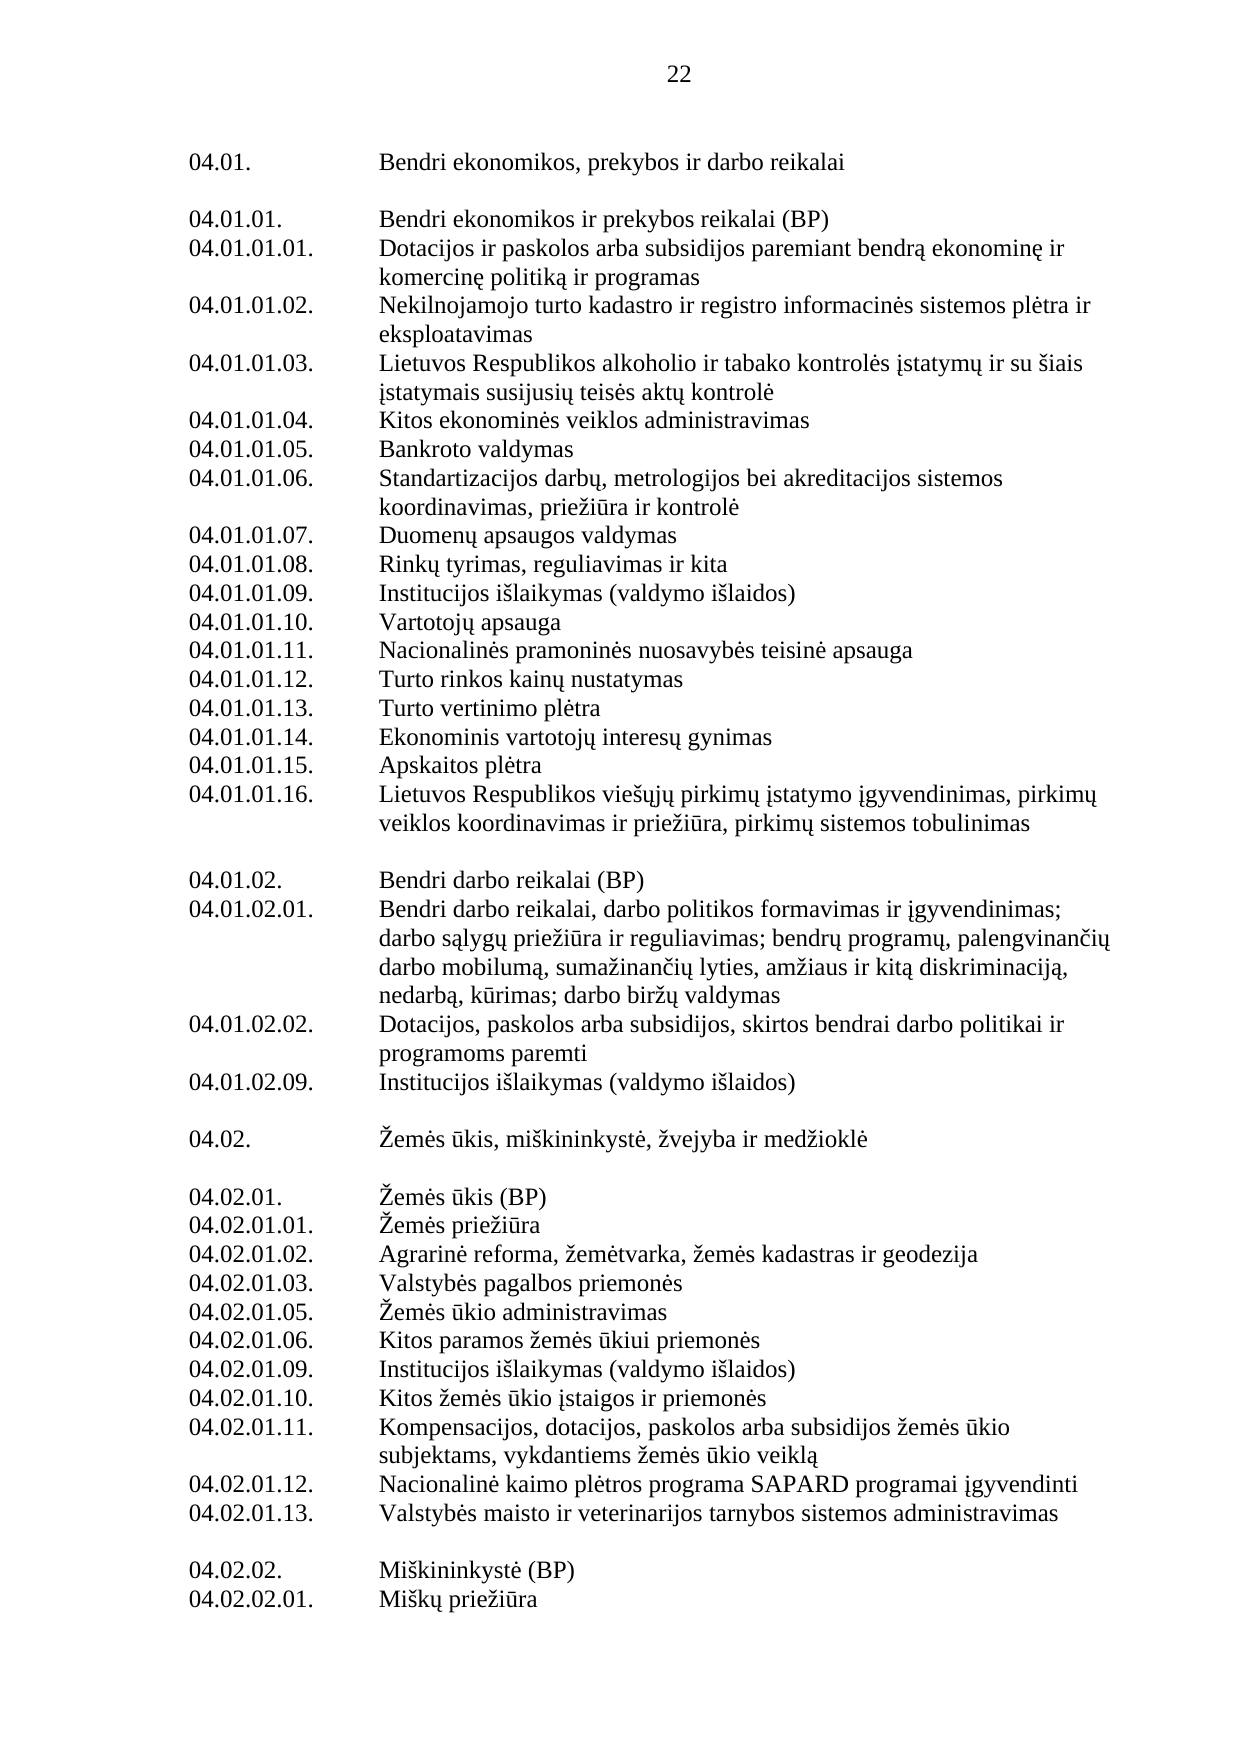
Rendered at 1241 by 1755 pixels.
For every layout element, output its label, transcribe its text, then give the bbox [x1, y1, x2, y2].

table_cell Institucijos išlaikymas (valdymo išlaidos) [367, 578, 1122, 607]
table_cell Vartotojų apsauga [367, 607, 1122, 636]
table_cell Dotacijos ir paskolos arba subsidijos paremiant bendrą ekonominę ir komercinę politiką ir programas [367, 233, 1122, 291]
table_cell Bendri darbo reikalai, darbo politikos formavimas ir įgyvendinimas; darbo sąlygų priežiūra ir reguliavimas; bendrų programų, palengvinančių darbo mobilumą, sumažinančių lyties, amžiaus ir kitą diskriminaciją, nedarbą, kūrimas; darbo biržų valdymas [367, 894, 1122, 1009]
table_cell 04.01.01.02. [177, 291, 367, 348]
table_cell Žemės ūkio administravimas [367, 1297, 1122, 1326]
table_cell Apskaitos plėtra [367, 751, 1122, 779]
table_cell 04.02.01.09. [177, 1354, 367, 1383]
table_cell Valstybės maisto ir veterinarijos tarnybos sistemos administravimas [367, 1498, 1122, 1527]
table_cell 04.01.01.08. [177, 549, 367, 578]
table_cell Bendri ekonomikos, prekybos ir darbo reikalai [367, 147, 1122, 176]
table_cell 04.01.01.05. [177, 434, 367, 463]
table_cell [367, 1153, 1122, 1182]
table_cell 04.02.02. [177, 1556, 367, 1584]
table_cell Miškų priežiūra [367, 1584, 1122, 1613]
table_cell [367, 176, 1122, 204]
table_cell 04.02.01.10. [177, 1383, 367, 1412]
table_cell 04.01.02.01. [177, 894, 367, 1009]
table_cell 04.01.01.11. [177, 636, 367, 664]
table_cell 04.01.02.09. [177, 1067, 367, 1096]
table_cell [367, 118, 1122, 147]
table_cell 04.01.01.13. [177, 693, 367, 722]
table_cell 04.02.02.01. [177, 1584, 367, 1613]
table_cell Duomenų apsaugos valdymas [367, 521, 1122, 549]
table_cell 04.02.01.06. [177, 1326, 367, 1354]
table_cell Bankroto valdymas [367, 434, 1122, 463]
table_cell 04.02.01.13. [177, 1498, 367, 1527]
table_cell [177, 1096, 367, 1124]
table_cell Nekilnojamojo turto kadastro ir registro informacinės sistemos plėtra ir eksploatavimas [367, 291, 1122, 348]
table_cell 04.02.01.11. [177, 1412, 367, 1469]
table_cell Kitos žemės ūkio įstaigos ir priemonės [367, 1383, 1122, 1412]
table_cell Kompensacijos, dotacijos, paskolos arba subsidijos žemės ūkio subjektams, vykdantiems žemės ūkio veiklą [367, 1412, 1122, 1469]
table_cell Žemės ūkis (BP) [367, 1182, 1122, 1211]
table_cell 04.01.01.07. [177, 521, 367, 549]
table_cell 04.02.01.12. [177, 1469, 367, 1498]
table_cell [177, 118, 367, 147]
table_cell [367, 837, 1122, 866]
table_cell 04.01.01.15. [177, 751, 367, 779]
table_cell 04.01.02. [177, 866, 367, 894]
table_cell Miškininkystė (BP) [367, 1556, 1122, 1584]
table_cell [177, 1153, 367, 1182]
table_cell 04.01.02.02. [177, 1009, 367, 1067]
table_cell Ekonominis vartotojų interesų gynimas [367, 722, 1122, 751]
table_cell 04.02. [177, 1124, 367, 1153]
table_cell 04.01.01.14. [177, 722, 367, 751]
table_cell 04.01.01.09. [177, 578, 367, 607]
table_cell [367, 1096, 1122, 1124]
table_cell 04.02.01.03. [177, 1268, 367, 1297]
table_cell 04.02.01.02. [177, 1239, 367, 1268]
table_cell Kitos ekonominės veiklos administravimas [367, 406, 1122, 434]
table_cell Valstybės pagalbos priemonės [367, 1268, 1122, 1297]
table_cell Institucijos išlaikymas (valdymo išlaidos) [367, 1067, 1122, 1096]
table_cell Lietuvos Respublikos viešųjų pirkimų įstatymo įgyvendinimas, pirkimų veiklos koordinavimas ir priežiūra, pirkimų sistemos tobulinimas [367, 779, 1122, 837]
table_cell 04.01. [177, 147, 367, 176]
table_cell Dotacijos, paskolos arba subsidijos, skirtos bendrai darbo politikai ir programoms paremti [367, 1009, 1122, 1067]
table_cell 04.02.01.01. [177, 1211, 367, 1239]
table_cell Lietuvos Respublikos alkoholio ir tabako kontrolės įstatymų ir su šiais įstatymais susijusių teisės aktų kontrolė [367, 348, 1122, 406]
table_cell [177, 176, 367, 204]
table_cell Nacionalinės pramoninės nuosavybės teisinė apsauga [367, 636, 1122, 664]
table_cell Žemės priežiūra [367, 1211, 1122, 1239]
table_cell Turto rinkos kainų nustatymas [367, 664, 1122, 693]
table_cell 04.01.01.12. [177, 664, 367, 693]
table_cell 04.01.01. [177, 204, 367, 233]
table_cell 04.01.01.16. [177, 779, 367, 837]
table_cell 04.01.01.06. [177, 463, 367, 521]
table_cell Agrarinė reforma, žemėtvarka, žemės kadastras ir geodezija [367, 1239, 1122, 1268]
table_cell [367, 1527, 1122, 1556]
table_cell [177, 1527, 367, 1556]
table_cell Žemės ūkis, miškininkystė, žvejyba ir medžioklė [367, 1124, 1122, 1153]
table_cell Bendri darbo reikalai (BP) [367, 866, 1122, 894]
table_cell 04.01.01.04. [177, 406, 367, 434]
table_cell 04.01.01.01. [177, 233, 367, 291]
table_cell Standartizacijos darbų, metrologijos bei akreditacijos sistemos koordinavimas, priežiūra ir kontrolė [367, 463, 1122, 521]
table_cell Turto vertinimo plėtra [367, 693, 1122, 722]
table_cell Bendri ekonomikos ir prekybos reikalai (BP) [367, 204, 1122, 233]
table_cell 04.02.01.05. [177, 1297, 367, 1326]
table_cell Rinkų tyrimas, reguliavimas ir kita [367, 549, 1122, 578]
table_cell Kitos paramos žemės ūkiui priemonės [367, 1326, 1122, 1354]
table_cell 04.01.01.03. [177, 348, 367, 406]
table_cell Nacionalinė kaimo plėtros programa SAPARD programai įgyvendinti [367, 1469, 1122, 1498]
table_cell [177, 837, 367, 866]
table_cell Institucijos išlaikymas (valdymo išlaidos) [367, 1354, 1122, 1383]
table_cell 04.02.01. [177, 1182, 367, 1211]
table_cell 04.01.01.10. [177, 607, 367, 636]
